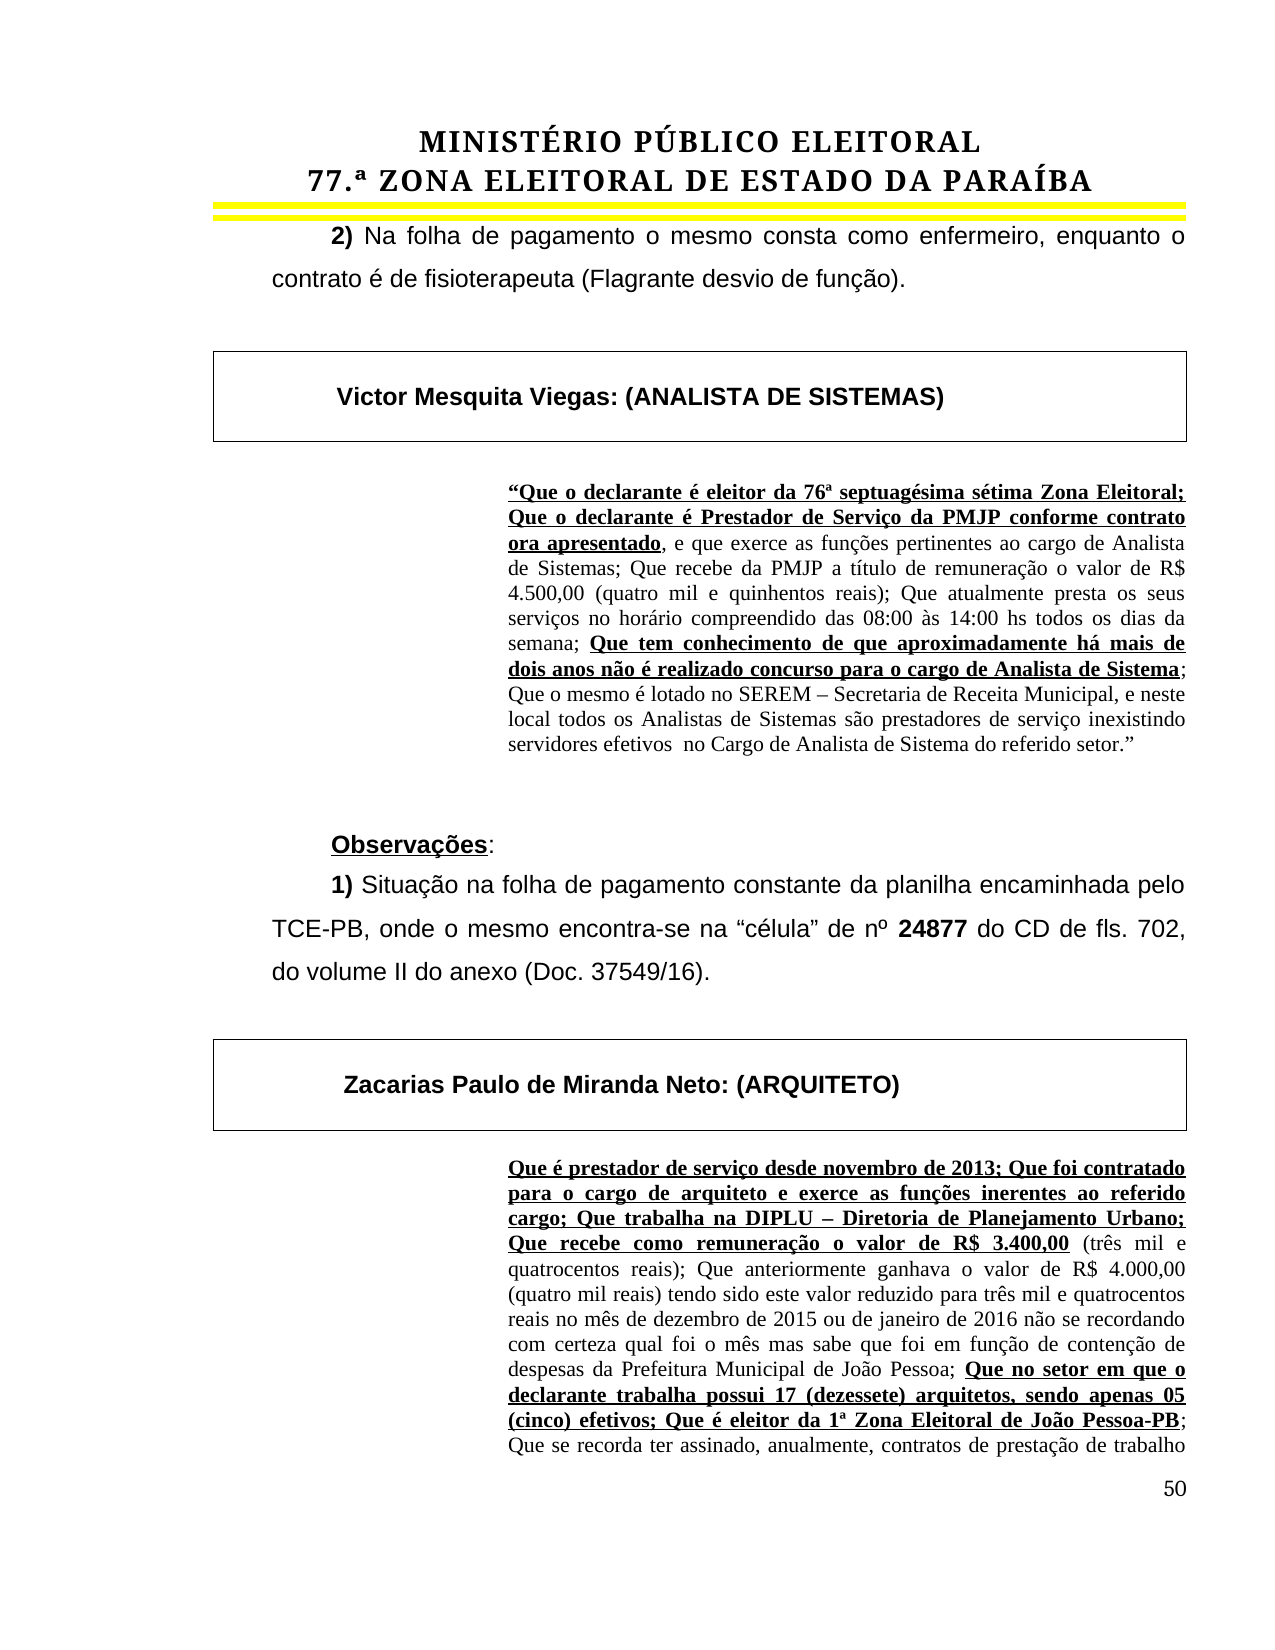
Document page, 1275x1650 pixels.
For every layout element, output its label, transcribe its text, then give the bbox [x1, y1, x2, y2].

text (cinco) efetivos; Que é eleitor da 1ª Zona Eleitoral de João Pessoa-PB; Que se recorda ter assinado, anualmente, contratos de prestação de trabalho [508, 1405, 1186, 1457]
text 2) Na folha de pagamento o mesmo consta como enfermeiro, enquanto o contrato é de fisioterapeuta (Flagrante desvio de função). [272, 221, 1186, 293]
table_header Zacarias Paulo de Miranda Neto: (ARQUITETO) [214, 1040, 1186, 1129]
table_header Victor Mesquita Viegas: (ANALISTA DE SISTEMAS) [214, 352, 1186, 441]
text para o cargo de arquiteto e exerce as funções inerentes ao referido [508, 1178, 1186, 1202]
text Observações: [272, 830, 1186, 859]
text Que recebe como remuneração o valor de R$ 3.400,00 (três mil e quatrocentos reais); Que anteriormente ganhava o valor de R$ 4.000,00 (quatro mil reais) tendo sido este valor reduzido para três mil e quatrocentos reais no mês de dezembro de 2015 ou de janeiro de 2016 não se recordando com certeza qual foi o mês mas sabe que foi em função de contenção de despesas da Prefeitura Municipal de João Pessoa; Que no setor em que o declarante trabalha possui 17 (dezessete) arquitetos, sendo apenas 05 [508, 1228, 1186, 1403]
text 1) Situação na folha de pagamento constante da planilha encaminhada pelo TCE-PB, onde o mesmo encontra-se na “célula” de nº 24877 do CD de fls. 702, do volume II do anexo (Doc. 37549/16). [272, 870, 1186, 985]
text Que é prestador de serviço desde novembro de 2013; Que foi contratado [508, 1155, 1186, 1176]
text Que o declarante é Prestador de Serviço da PMJP conforme contrato [508, 502, 1186, 526]
text cargo; Que trabalha na DIPLU – Diretoria de Planejamento Urbano; [508, 1203, 1186, 1227]
text ora apresentado, e que exerce as funções pertinentes ao cargo de Analista de Sistemas; Que recebe da PMJP a título de remuneração o valor de R$ 4.500,00 (quatro mil e quinhentos reais); Que atualmente presta os seus serviços no horário compreendido das 08:00 às 14:00 hs todos os dias da semana; Que tem conhecimento de que aproximadamente há mais de dois anos não é realizado concurso para o cargo de Analista de Sistema; Que o mesmo é lotado no SEREM – Secretaria de Receita Municipal, e neste local todos os Analistas de Sistemas são prestadores de serviço inexistindo servidores efetivos no Cargo de Analista de Sistema do referido setor.” [508, 527, 1186, 756]
text “Que o declarante é eleitor da 76ª septuagésima sétima Zona Eleitoral; [508, 479, 1186, 501]
